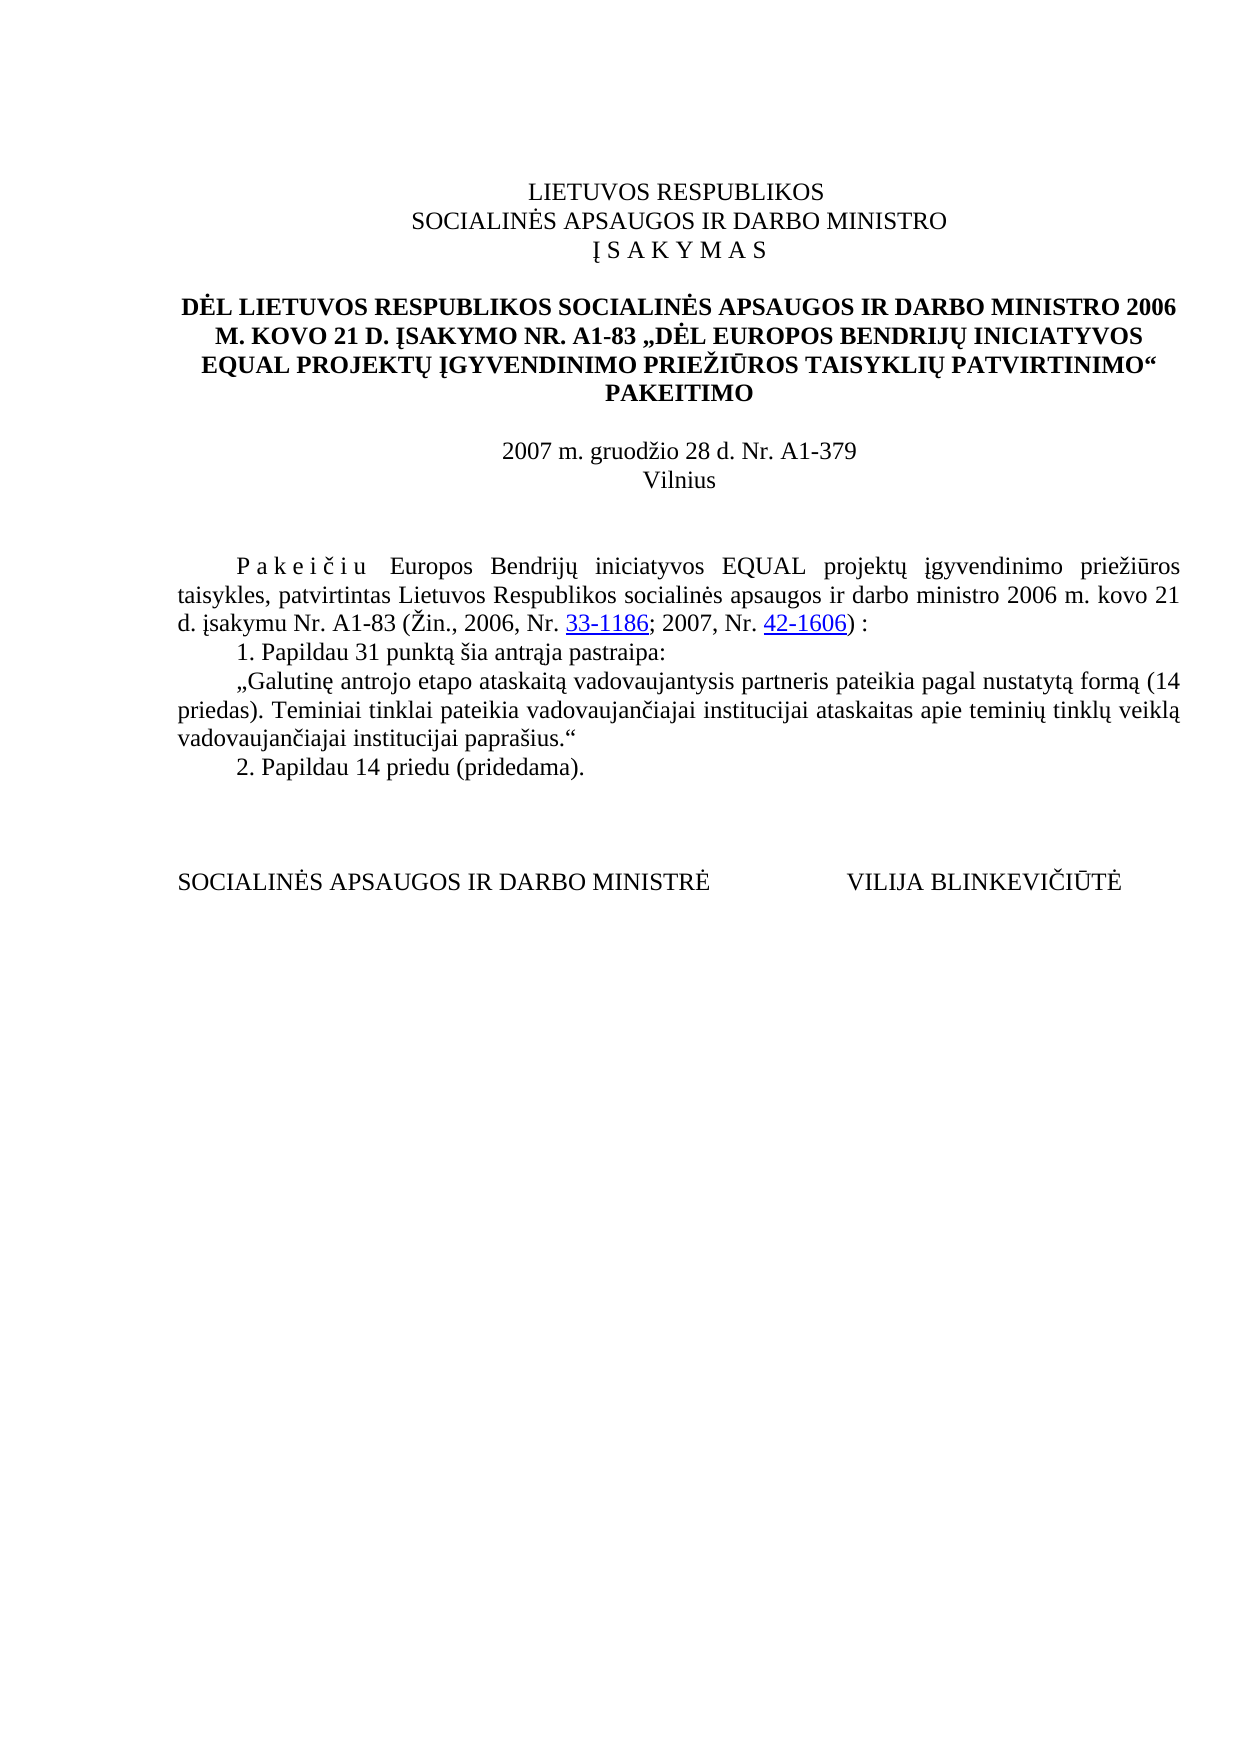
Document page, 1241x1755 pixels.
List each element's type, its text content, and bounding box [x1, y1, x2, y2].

text DĖL lietuvos respublikos socialinės apsaugos ir darbo ministro 2006 m. kovo 21 d. įsakymo Nr. a1-83 „dėl europos bendrijų iniciatyvos equal projektų įgyvendinimo priežiūros taisyklių patvirtinimo“ pakeitimo [177, 292, 1181, 407]
text Socialinės apsaugos ir darbo ministrė Vilija Blinkevičiūtė [177, 867, 1181, 896]
text „Galutinę antrojo etapo ataskaitą vadovaujantysis partneris pateikia pagal nustatytą formą (14 priedas). Teminiai tinklai pateikia vadovaujančiajai institucijai ataskaitas apie teminių tinklų veiklą vadovaujančiajai institucijai paprašius.“ [177, 666, 1181, 752]
text Vilnius [177, 465, 1181, 493]
text 1. Papildau 31 punktą šia antrąja pastraipa: [177, 637, 1181, 666]
text 2. Papildau 14 priedu (pridedama). [177, 752, 1181, 781]
text LIETUVOS RESPUBLIKOS SOCIALINĖS APSAUGOS IR DARBO MINISTRO [177, 177, 1181, 235]
text Pakeičiu Europos Bendrijų iniciatyvos EQUAL projektų įgyvendinimo priežiūros taisykles, patvirtintas Lietuvos Respublikos socialinės apsaugos ir darbo ministro 2006 m. kovo 21 d. įsakymu Nr. A1-83 (Žin., 2006, Nr. 33-1186; 2007, Nr. 42-1606) : [177, 551, 1181, 637]
text 2007 m. gruodžio 28 d. Nr. A1-379 [177, 436, 1181, 465]
text ĮSAKYMAS [177, 235, 1181, 263]
